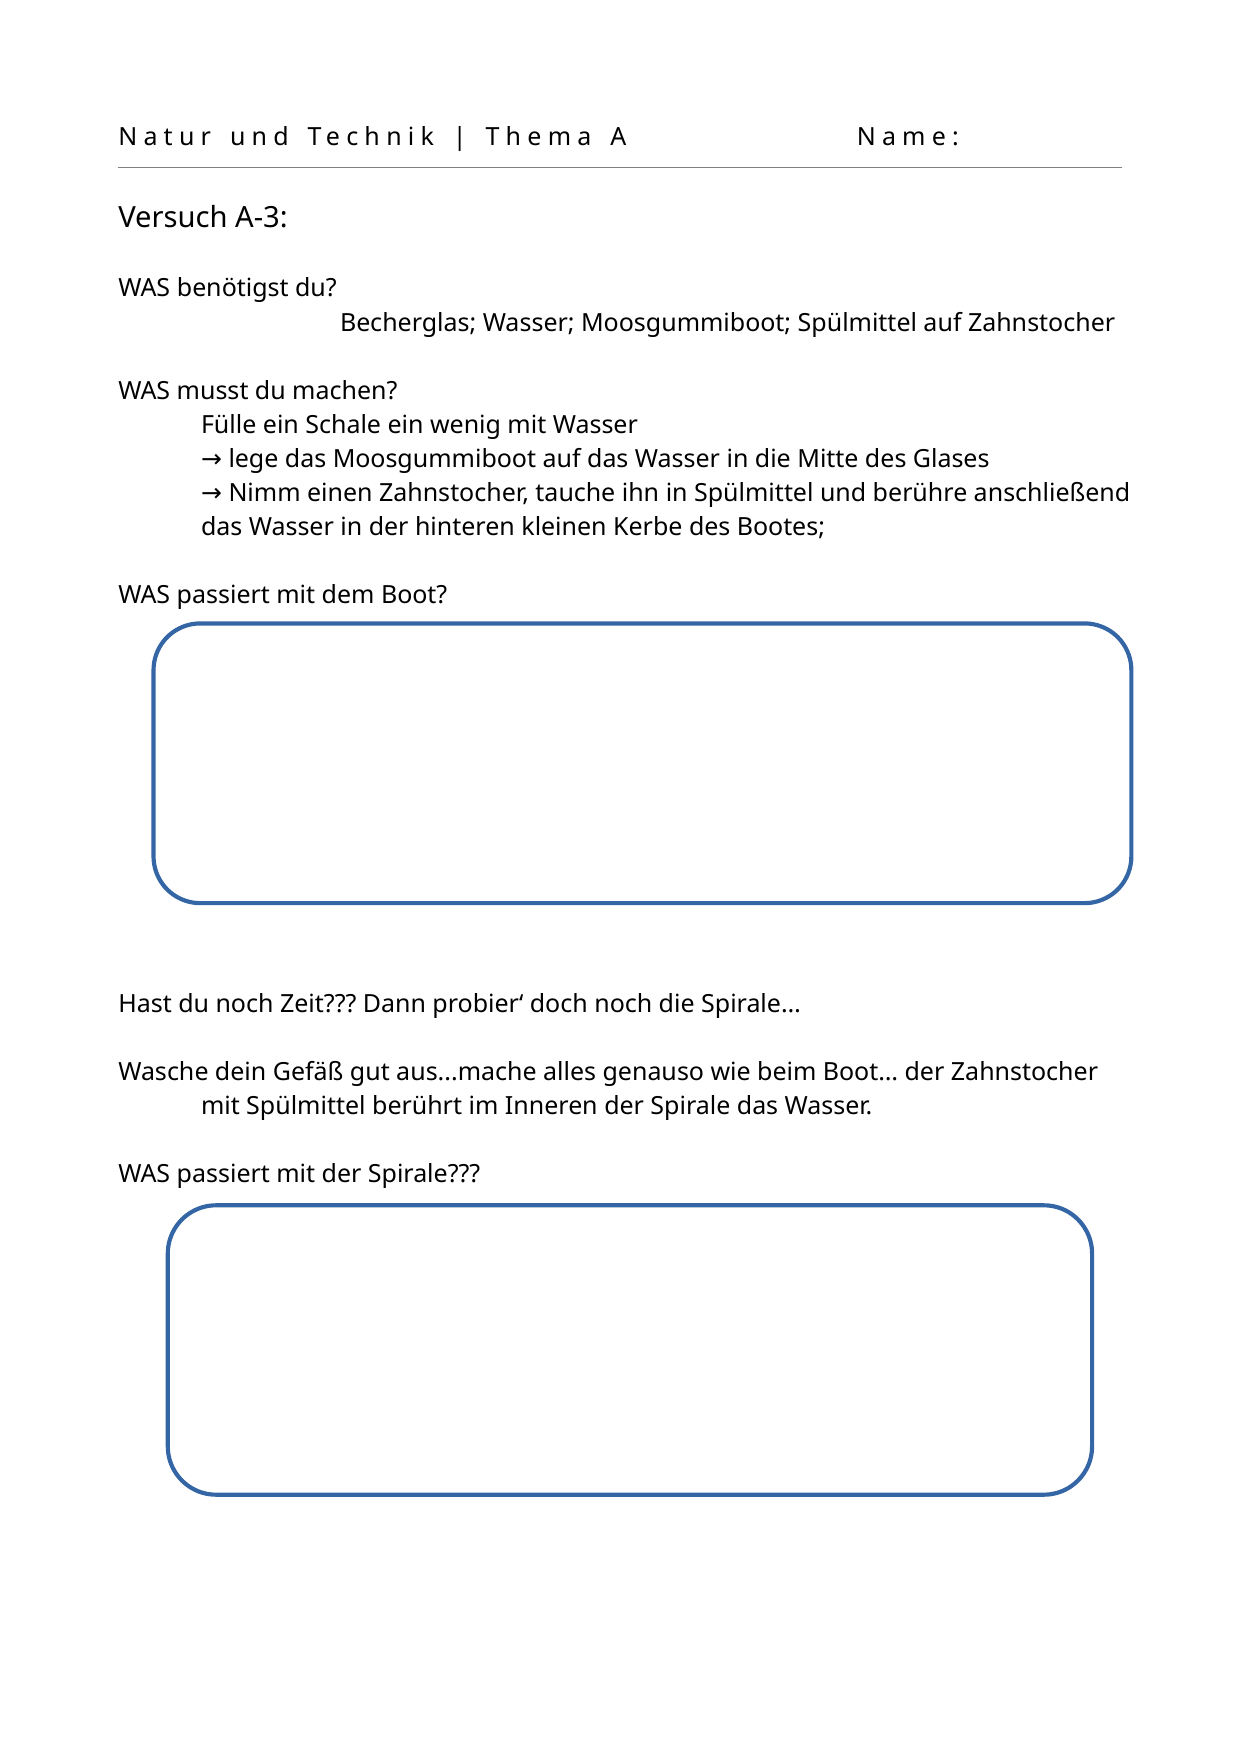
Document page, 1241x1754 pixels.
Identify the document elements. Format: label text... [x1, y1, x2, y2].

text WAS benötigst du? [118, 270, 1122, 304]
text Becherglas; Wasser; Moosgummiboot; Spülmittel auf Zahnstocher [118, 304, 1122, 338]
text Hast du noch Zeit??? Dann probier‘ doch noch die Spirale… [118, 985, 1122, 1019]
text Versuch A-3: [118, 196, 1122, 236]
text WAS passiert mit dem Boot? [118, 577, 1122, 611]
text WAS passiert mit der Spirale??? [118, 1156, 1122, 1190]
text WAS musst du machen? Fülle ein Schale ein wenig mit Wasser → lege das Moosgummiboot auf das Wasser in die Mitte des Glases → Nimm einen Zahnstocher, tauche ihn in Spülmittel und berühre anschließend das Wasser in der hinteren kleinen Kerbe des Bootes; [118, 372, 1146, 543]
text Wasche dein Gefäß gut aus...mache alles genauso wie beim Boot… der Zahnstocher mit Spülmittel berührt im Inneren der Spirale das Wasser. [118, 1053, 1122, 1122]
